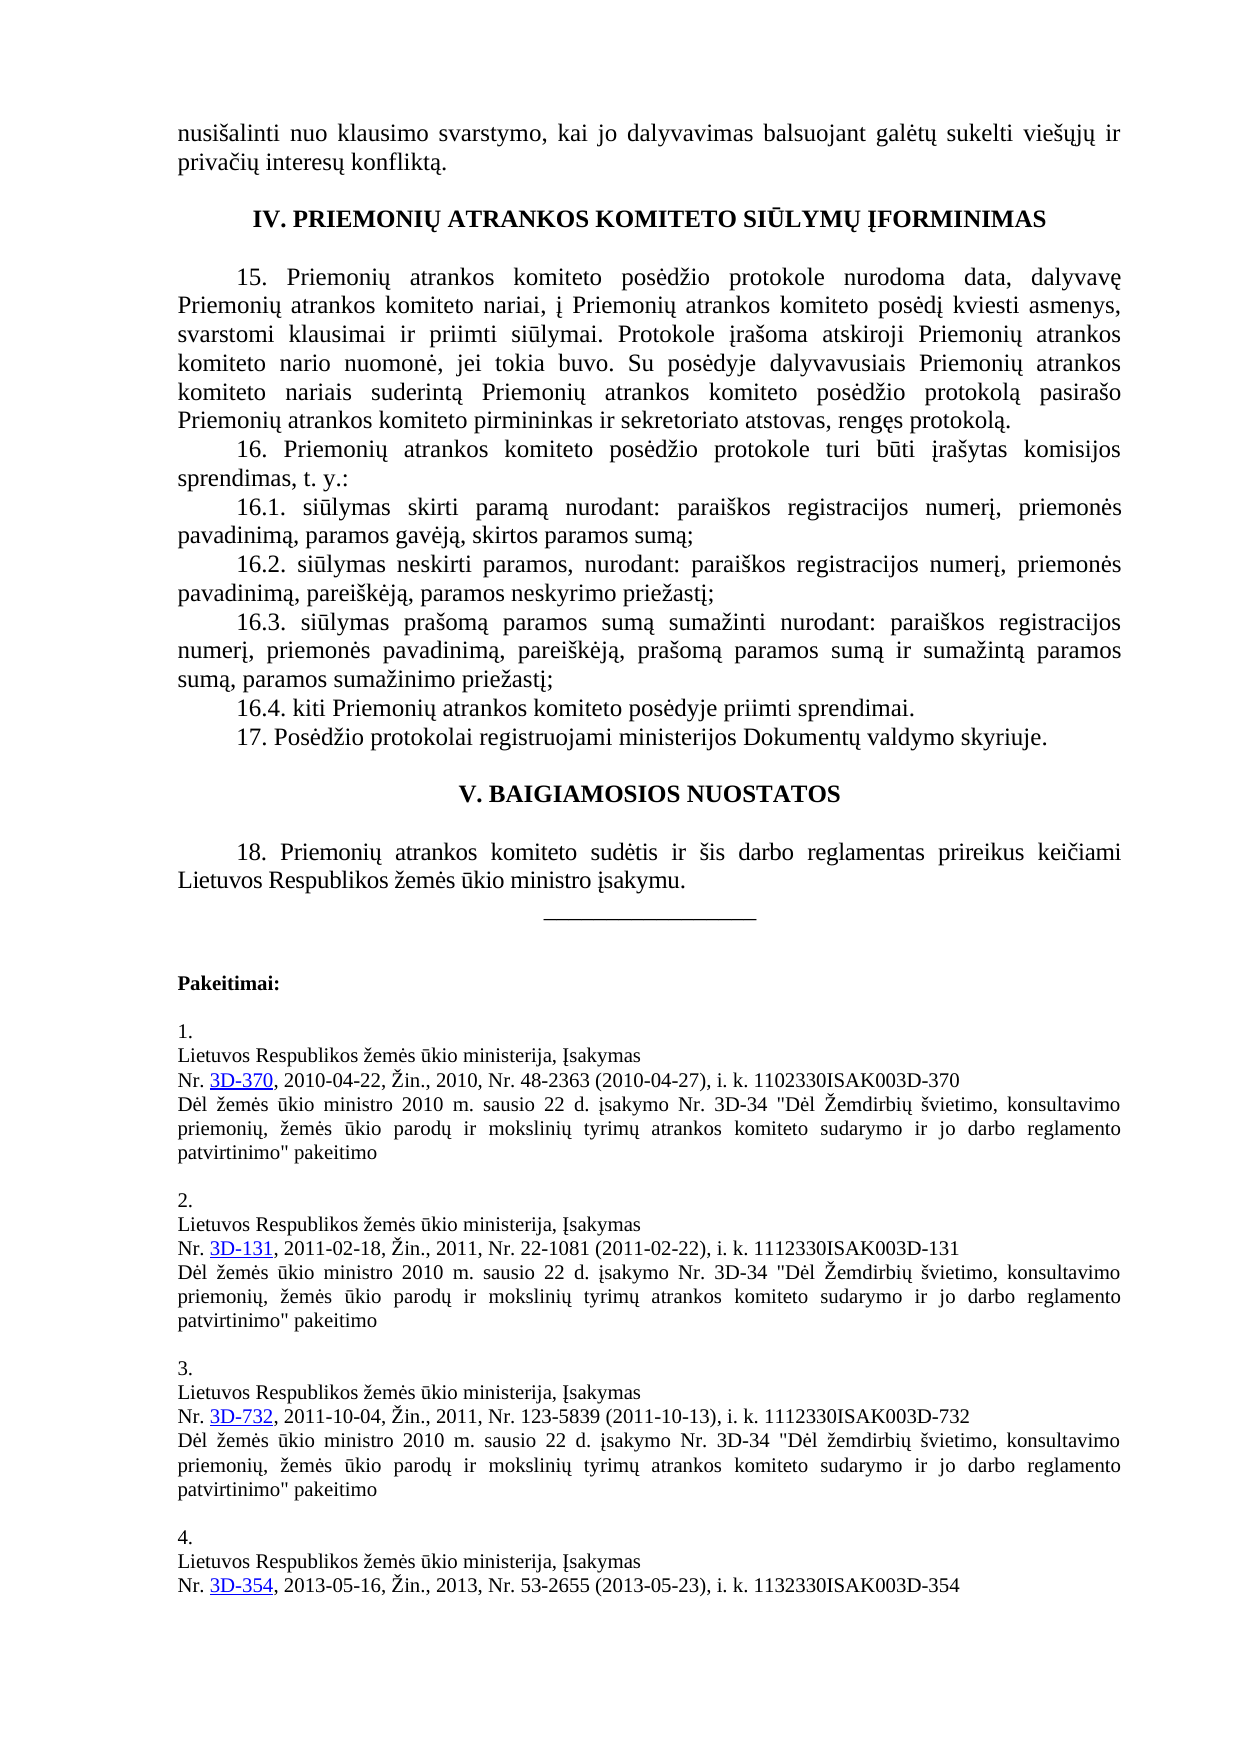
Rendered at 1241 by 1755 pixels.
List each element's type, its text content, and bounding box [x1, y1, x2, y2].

text 1. [177, 1019, 1122, 1043]
text Lietuvos Respublikos žemės ūkio ministerija, Įsakymas [177, 1380, 1122, 1404]
text 3. [177, 1356, 1122, 1380]
text Dėl žemės ūkio ministro 2010 m. sausio 22 d. įsakymo Nr. 3D-34 "Dėl žemdirbių švietimo, konsultavimo priemonių, žemės ūkio parodų ir mokslinių tyrimų atrankos komiteto sudarymo ir jo darbo reglamento patvirtinimo" pakeitimo [177, 1428, 1122, 1501]
text Nr. 3D-370, 2010-04-22, Žin., 2010, Nr. 48-2363 (2010-04-27), i. k. 1102330ISAK003D-370 [177, 1067, 1122, 1092]
text _________________ [177, 894, 1122, 923]
text 16. Priemonių atrankos komiteto posėdžio protokole turi būti įrašytas komisijos sprendimas, t. y.: [177, 434, 1122, 492]
text Nr. 3D-732, 2011-10-04, Žin., 2011, Nr. 123-5839 (2011-10-13), i. k. 1112330ISAK003D-732 [177, 1404, 1122, 1428]
text 15. Priemonių atrankos komiteto posėdžio protokole nurodoma data, dalyvavę Priemonių atrankos komiteto nariai, į Priemonių atrankos komiteto posėdį kviesti asmenys, svarstomi klausimai ir priimti siūlymai. Protokole įrašoma atskiroji Priemonių atrankos komiteto nario nuomonė, jei tokia buvo. Su posėdyje dalyvavusiais Priemonių atrankos komiteto nariais suderintą Priemonių atrankos komiteto posėdžio protokolą pasirašo Priemonių atrankos komiteto pirmininkas ir sekretoriato atstovas, rengęs protokolą. [177, 262, 1122, 434]
text nusišalinti nuo klausimo svarstymo, kai jo dalyvavimas balsuojant galėtų sukelti viešųjų ir privačių interesų konfliktą. [177, 118, 1122, 176]
text 17. Posėdžio protokolai registruojami ministerijos Dokumentų valdymo skyriuje. [177, 722, 1122, 751]
text Nr. 3D-131, 2011-02-18, Žin., 2011, Nr. 22-1081 (2011-02-22), i. k. 1112330ISAK003D-131 [177, 1236, 1122, 1260]
text 18. Priemonių atrankos komiteto sudėtis ir šis darbo reglamentas prireikus keičiami Lietuvos Respublikos žemės ūkio ministro įsakymu. [177, 837, 1122, 894]
text Lietuvos Respublikos žemės ūkio ministerija, Įsakymas [177, 1549, 1122, 1573]
text Lietuvos Respublikos žemės ūkio ministerija, Įsakymas [177, 1043, 1122, 1067]
text Pakeitimai: [177, 971, 1122, 995]
text 16.3. siūlymas prašomą paramos sumą sumažinti nurodant: paraiškos registracijos numerį, priemonės pavadinimą, pareiškėją, prašomą paramos sumą ir sumažintą paramos sumą, paramos sumažinimo priežastį; [177, 607, 1122, 693]
text Dėl žemės ūkio ministro 2010 m. sausio 22 d. įsakymo Nr. 3D-34 "Dėl Žemdirbių švietimo, konsultavimo priemonių, žemės ūkio parodų ir mokslinių tyrimų atrankos komiteto sudarymo ir jo darbo reglamento patvirtinimo" pakeitimo [177, 1092, 1122, 1164]
text Nr. 3D-354, 2013-05-16, Žin., 2013, Nr. 53-2655 (2013-05-23), i. k. 1132330ISAK003D-354 [177, 1573, 1122, 1597]
text 2. [177, 1188, 1122, 1212]
text 4. [177, 1525, 1122, 1549]
text 16.4. kiti Priemonių atrankos komiteto posėdyje priimti sprendimai. [177, 693, 1122, 722]
text V. BAIGIAMOSIOS NUOSTATOS [177, 779, 1122, 808]
text Lietuvos Respublikos žemės ūkio ministerija, Įsakymas [177, 1212, 1122, 1236]
text Dėl žemės ūkio ministro 2010 m. sausio 22 d. įsakymo Nr. 3D-34 "Dėl Žemdirbių švietimo, konsultavimo priemonių, žemės ūkio parodų ir mokslinių tyrimų atrankos komiteto sudarymo ir jo darbo reglamento patvirtinimo" pakeitimo [177, 1260, 1122, 1332]
text 16.1. siūlymas skirti paramą nurodant: paraiškos registracijos numerį, priemonės pavadinimą, paramos gavėją, skirtos paramos sumą; [177, 492, 1122, 549]
text IV. PRIEMONIŲ ATRANKOS KOMITETO SIŪLYMŲ ĮFORMINIMAS [177, 204, 1122, 233]
text 16.2. siūlymas neskirti paramos, nurodant: paraiškos registracijos numerį, priemonės pavadinimą, pareiškėją, paramos neskyrimo priežastį; [177, 549, 1122, 607]
